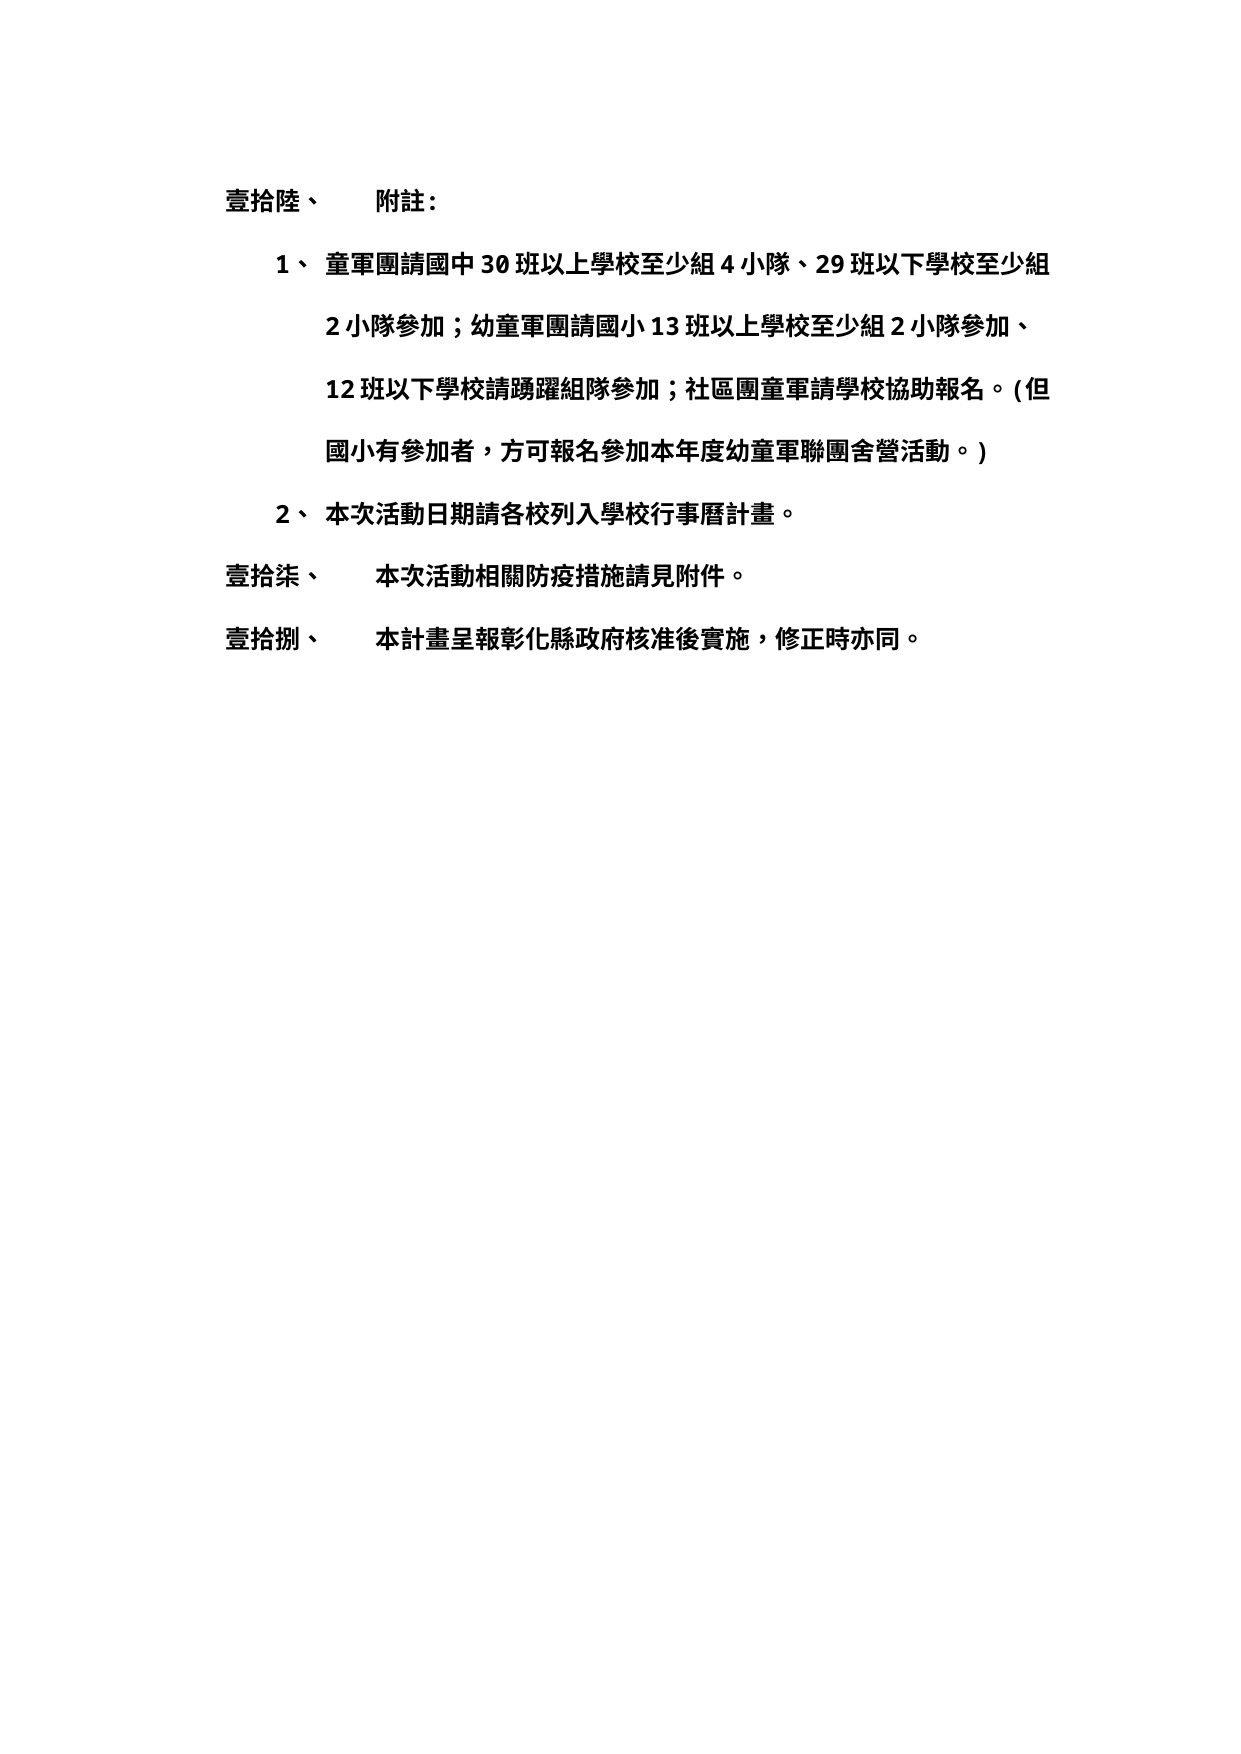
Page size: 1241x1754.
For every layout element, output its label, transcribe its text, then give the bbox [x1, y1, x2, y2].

list 本次活動相關防疫措施請見附件。 [225, 533, 1053, 596]
list 本次活動日期請各校列入學校行事曆計畫。 [275, 471, 1053, 533]
list 本計畫呈報彰化縣政府核准後實施，修正時亦同。 [225, 596, 1053, 658]
list 附註: [225, 158, 1053, 221]
list 童軍團請國中30班以上學校至少組4小隊、29班以下學校至少組2小隊參加；幼童軍團請國小13班以上學校至少組2小隊參加、12班以下學校請踴躍組隊參加；社區團童軍請學校協助報名。(但國小有參加者，方可報名參加本年度幼童軍聯團舍營活動。) [275, 221, 1053, 471]
